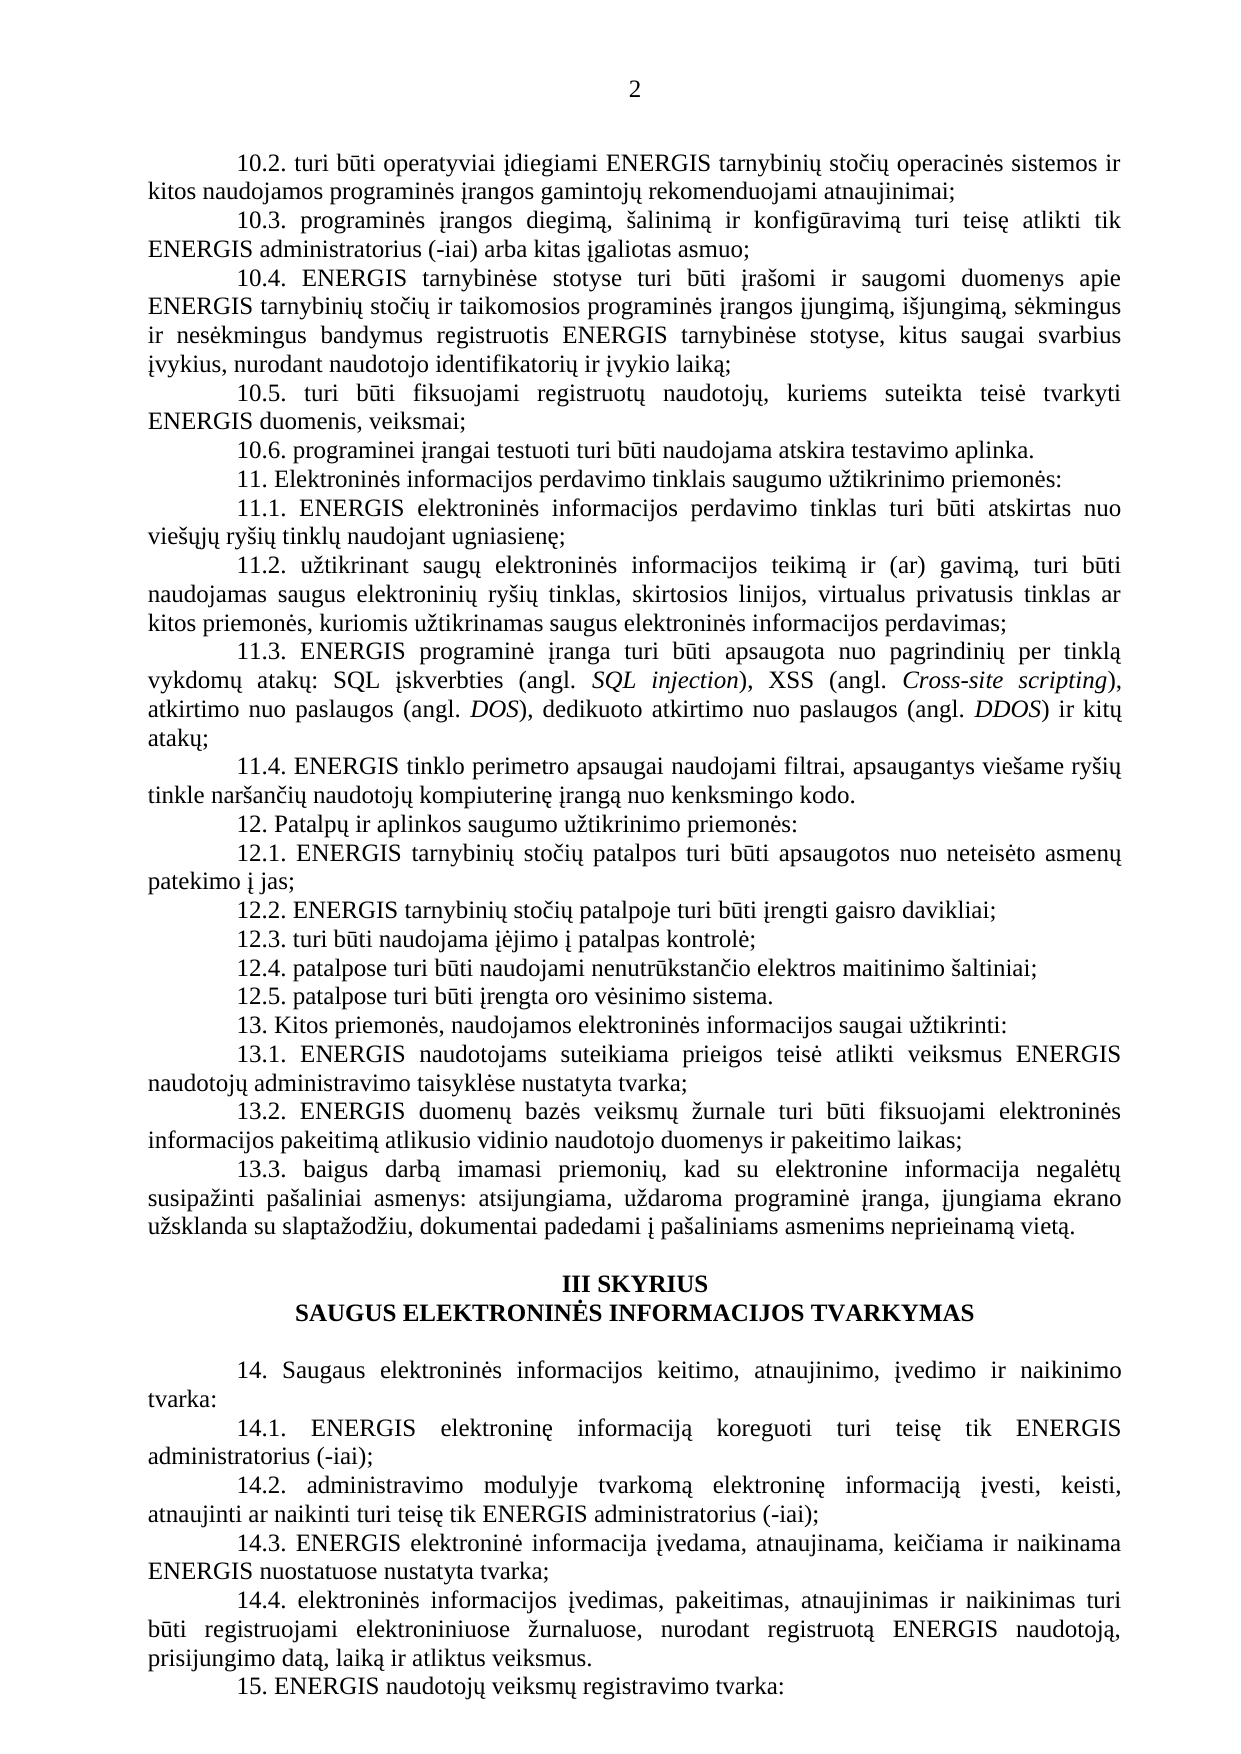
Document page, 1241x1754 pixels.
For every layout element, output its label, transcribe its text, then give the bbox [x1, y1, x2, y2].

text 12.5. patalpose turi būti įrengta oro vėsinimo sistema. [148, 981, 1122, 1010]
text 12. Patalpų ir aplinkos saugumo užtikrinimo priemonės: [148, 809, 1122, 838]
text 13. Kitos priemonės, naudojamos elektroninės informacijos saugai užtikrinti: [148, 1010, 1122, 1039]
text 11.1. ENERGIS elektroninės informacijos perdavimo tinklas turi būti atskirtas nuo viešųjų ryšių tinklų naudojant ugniasienę; [148, 493, 1122, 550]
text III SKYRIUS [148, 1269, 1122, 1298]
text 11.3. ENERGIS programinė įranga turi būti apsaugota nuo pagrindinių per tinklą vykdomų atakų: SQL įskverbties (angl. SQL injection), XSS (angl. Cross-site scripting), atkirtimo nuo paslaugos (angl. DOS), dedikuoto atkirtimo nuo paslaugos (angl. DDOS) ir kitų atakų; [148, 636, 1122, 751]
text 14.1. ENERGIS elektroninę informaciją koreguoti turi teisę tik ENERGIS administratorius (-iai); [148, 1413, 1122, 1470]
text 14. Saugaus elektroninės informacijos keitimo, atnaujinimo, įvedimo ir naikinimo tvarka: [148, 1355, 1122, 1413]
text 13.3. baigus darbą imamasi priemonių, kad su elektronine informacija negalėtų susipažinti pašaliniai asmenys: atsijungiama, uždaroma programinė įranga, įjungiama ekrano užsklanda su slaptažodžiu, dokumentai padedami į pašaliniams asmenims neprieinamą vietą. [148, 1154, 1122, 1240]
text 15. ENERGIS naudotojų veiksmų registravimo tvarka: [148, 1671, 1122, 1700]
text SAUGUS ELEKTRONINĖS INFORMACIJOS TVARKYMAS [148, 1298, 1122, 1326]
text 10.3. programinės įrangos diegimą, šalinimą ir konfigūravimą turi teisę atlikti tik ENERGIS administratorius (-iai) arba kitas įgaliotas asmuo; [148, 205, 1122, 263]
text 12.1. ENERGIS tarnybinių stočių patalpos turi būti apsaugotos nuo neteisėto asmenų patekimo į jas; [148, 838, 1122, 895]
text 11.2. užtikrinant saugų elektroninės informacijos teikimą ir (ar) gavimą, turi būti naudojamas saugus elektroninių ryšių tinklas, skirtosios linijos, virtualus privatusis tinklas ar kitos priemonės, kuriomis užtikrinamas saugus elektroninės informacijos perdavimas; [148, 550, 1122, 636]
text 11.4. ENERGIS tinklo perimetro apsaugai naudojami filtrai, apsaugantys viešame ryšių tinkle naršančių naudotojų kompiuterinę įrangą nuo kenksmingo kodo. [148, 751, 1122, 809]
text 10.4. ENERGIS tarnybinėse stotyse turi būti įrašomi ir saugomi duomenys apie ENERGIS tarnybinių stočių ir taikomosios programinės įrangos įjungimą, išjungimą, sėkmingus ir nesėkmingus bandymus registruotis ENERGIS tarnybinėse stotyse, kitus saugai svarbius įvykius, nurodant naudotojo identifikatorių ir įvykio laiką; [148, 263, 1122, 378]
text 14.2. administravimo modulyje tvarkomą elektroninę informaciją įvesti, keisti, atnaujinti ar naikinti turi teisę tik ENERGIS administratorius (-iai); [148, 1470, 1122, 1528]
text 10.2. turi būti operatyviai įdiegiami ENERGIS tarnybinių stočių operacinės sistemos ir kitos naudojamos programinės įrangos gamintojų rekomenduojami atnaujinimai; [148, 148, 1122, 205]
text 10.6. programinei įrangai testuoti turi būti naudojama atskira testavimo aplinka. [148, 435, 1122, 464]
text 12.3. turi būti naudojama įėjimo į patalpas kontrolė; [148, 924, 1122, 953]
text 14.4. elektroninės informacijos įvedimas, pakeitimas, atnaujinimas ir naikinimas turi būti registruojami elektroniniuose žurnaluose, nurodant registruotą ENERGIS naudotoją, prisijungimo datą, laiką ir atliktus veiksmus. [148, 1585, 1122, 1671]
text 13.1. ENERGIS naudotojams suteikiama prieigos teisė atlikti veiksmus ENERGIS naudotojų administravimo taisyklėse nustatyta tvarka; [148, 1039, 1122, 1096]
text 14.3. ENERGIS elektroninė informacija įvedama, atnaujinama, keičiama ir naikinama ENERGIS nuostatuose nustatyta tvarka; [148, 1528, 1122, 1585]
text 12.4. patalpose turi būti naudojami nenutrūkstančio elektros maitinimo šaltiniai; [148, 953, 1122, 981]
text 13.2. ENERGIS duomenų bazės veiksmų žurnale turi būti fiksuojami elektroninės informacijos pakeitimą atlikusio vidinio naudotojo duomenys ir pakeitimo laikas; [148, 1096, 1122, 1154]
text 10.5. turi būti fiksuojami registruotų naudotojų, kuriems suteikta teisė tvarkyti ENERGIS duomenis, veiksmai; [148, 378, 1122, 435]
text 11. Elektroninės informacijos perdavimo tinklais saugumo užtikrinimo priemonės: [148, 464, 1122, 493]
text 12.2. ENERGIS tarnybinių stočių patalpoje turi būti įrengti gaisro davikliai; [148, 895, 1122, 924]
